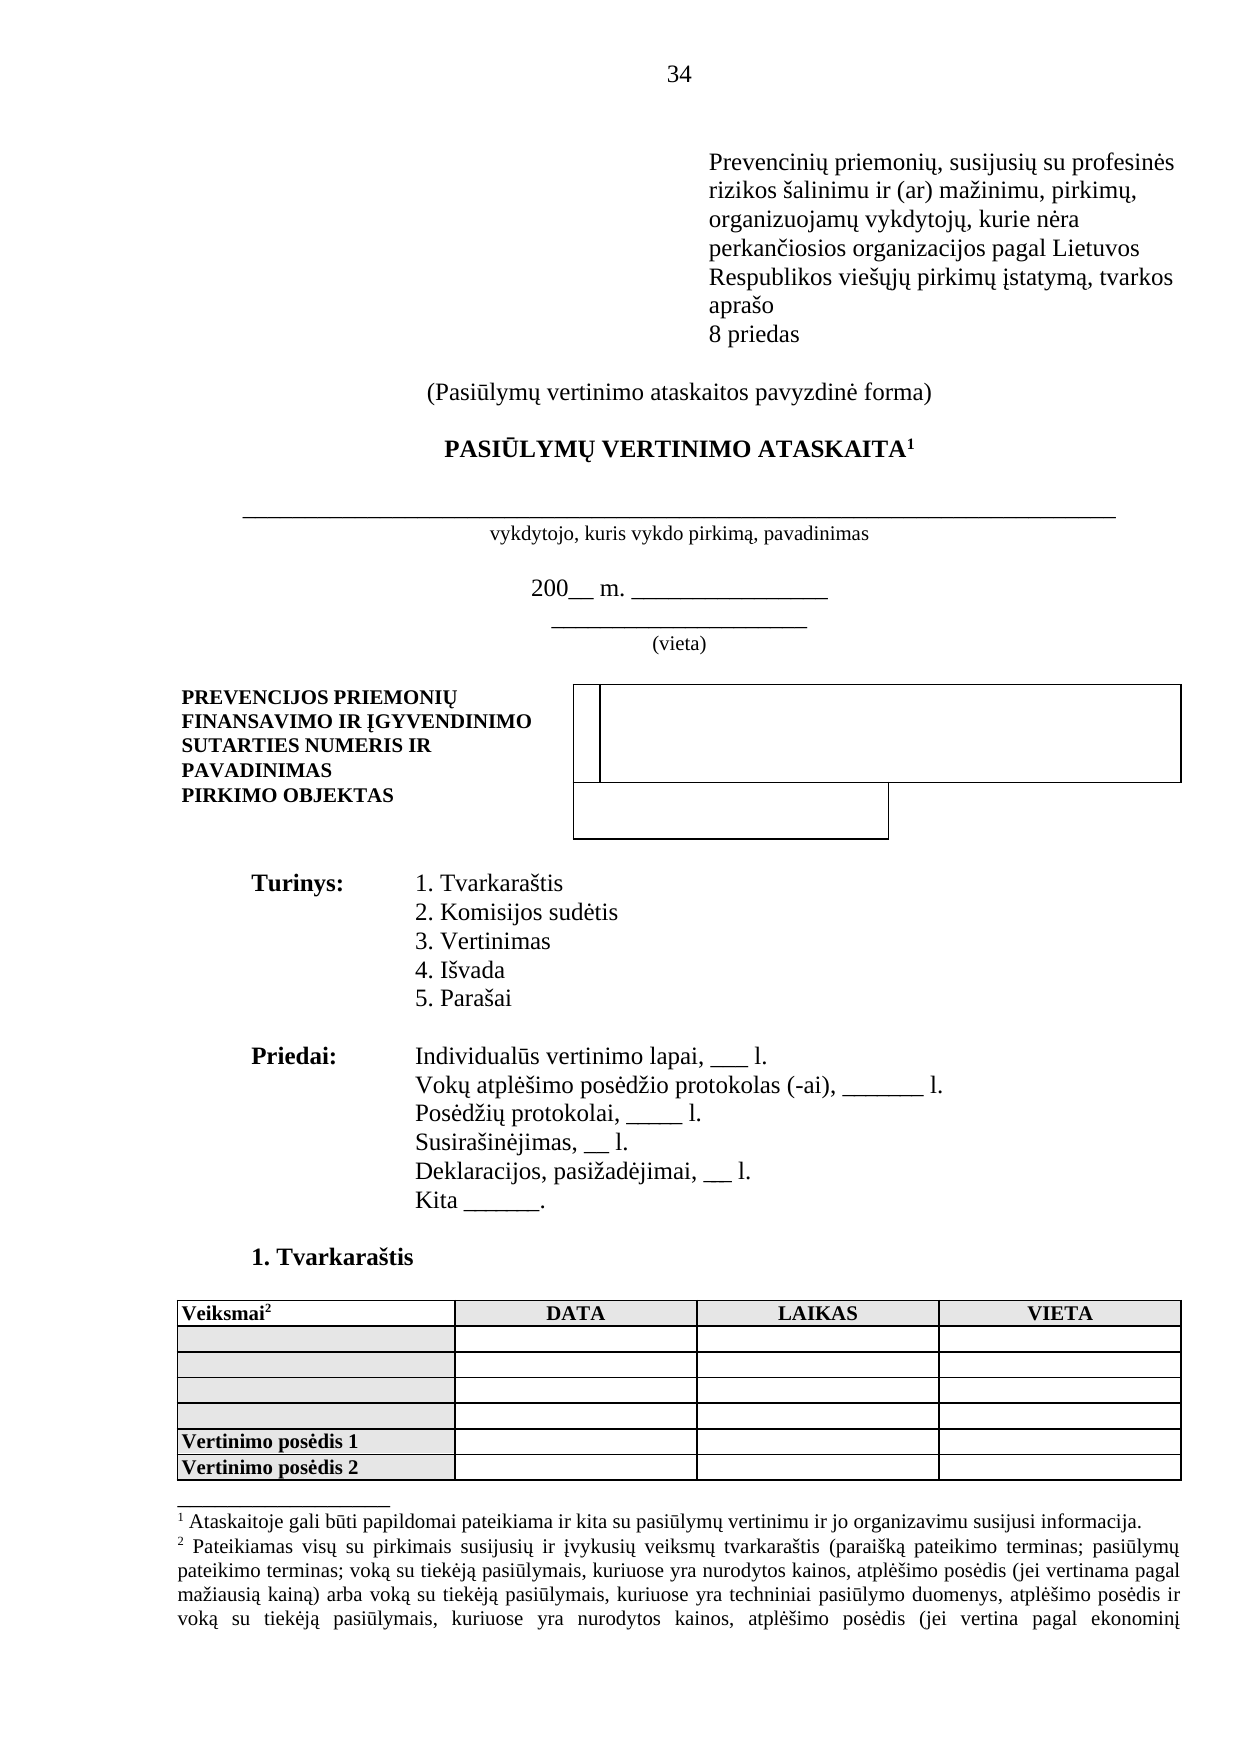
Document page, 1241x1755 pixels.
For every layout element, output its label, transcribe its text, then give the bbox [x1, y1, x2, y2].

table_cell Vertinimo posėdis 2 [178, 1455, 454, 1479]
text Deklaracijos, pasižadėjimai, l. [415, 1156, 1181, 1185]
text rizikos šalinimu ir (ar) mažinimu, pirkimų, [177, 176, 1181, 204]
text vykdytojo, kuris vykdo pirkimą, pavadinimas [177, 521, 1181, 545]
text Priedai: Individualūs vertinimo lapai, ___ l. [177, 1041, 1181, 1070]
text (Pasiūlymų vertinimo ataskaitos pavyzdinė forma) [177, 377, 1181, 406]
table_cell [178, 1353, 454, 1377]
table_header DATA [456, 1301, 696, 1325]
table_cell [178, 1327, 454, 1351]
text 8 priedas [177, 319, 1181, 348]
table_header VIETA [940, 1301, 1180, 1325]
text Vokų atplėšimo posėdžio protokolas (-ai), l. [415, 1070, 1181, 1098]
table_header PREVENCIJOS PRIEMONIŲ FINANSAVIMO IR ĮGYVENDINIMO SUTARTIES NUMERIS IR PAVADINIMAS [177, 684, 573, 782]
text 1 Ataskaitoje gali būti papildomai pateikiama ir kita su pasiūlymų vertinimu ir jo organizavimu susijusi informacija. [177, 1509, 1181, 1533]
text 200__ m. [177, 573, 1181, 602]
table_header [601, 685, 1180, 782]
text 1. Tvarkaraštis [177, 1242, 1181, 1271]
text Posėdžių protokolai, l. [415, 1098, 1181, 1127]
table_cell Vertinimo posėdis 1 [178, 1430, 454, 1453]
text 3. Vertinimas [415, 926, 1181, 955]
text 2 Pateikiamas visų su pirkimais susijusių ir įvykusių veiksmų tvarkaraštis (paraišką pateikimo terminas; pasiūlymų pateikimo terminas; voką su tiekėją pasiūlymais, kuriuose yra nurodytos kainos, atplėšimo posėdis (jei vertinama pagal mažiausią kainą) arba voką su tiekėją pasiūlymais, kuriuose yra techniniai pasiūlymo duomenys, atplėšimo posėdis ir voką su tiekėją pasiūlymais, kuriuose yra nurodytos kainos, atplėšimo posėdis (jei vertina pagal ekonominį [177, 1533, 1181, 1630]
table_cell [178, 1404, 454, 1428]
text 4. Išvada [415, 955, 1181, 983]
text aprašo [177, 291, 1181, 319]
table_cell [178, 1378, 454, 1402]
text 5. Parašai [415, 983, 1181, 1012]
text organizuojamų vykdytojų, kurie nėra [177, 204, 1181, 233]
table_cell [889, 783, 1181, 838]
table_cell PIRKIMO OBJEKTAS [177, 782, 573, 838]
text (vieta) [177, 631, 1181, 655]
text PASIŪLYMŲ VERTINIMO ATASKAITA1 [177, 434, 1181, 463]
text Susirašinėjimas, __ l. [415, 1127, 1181, 1156]
text _________________ [177, 1481, 1181, 1509]
text Respublikos viešųjų pirkimų įstatymą, tvarkos [177, 262, 1181, 291]
text 2. Komisijos sudėtis [415, 897, 1181, 926]
text perkančiosios organizacijos pagal Lietuvos [177, 233, 1181, 262]
text Kita . [415, 1185, 1181, 1213]
text Turinys: 1. Tvarkaraštis [177, 868, 1181, 897]
table_header [574, 685, 599, 782]
table_header LAIKAS [698, 1301, 938, 1325]
text Prevencinių priemonių, susijusių su profesinės [177, 147, 1181, 176]
table_cell [574, 783, 888, 838]
